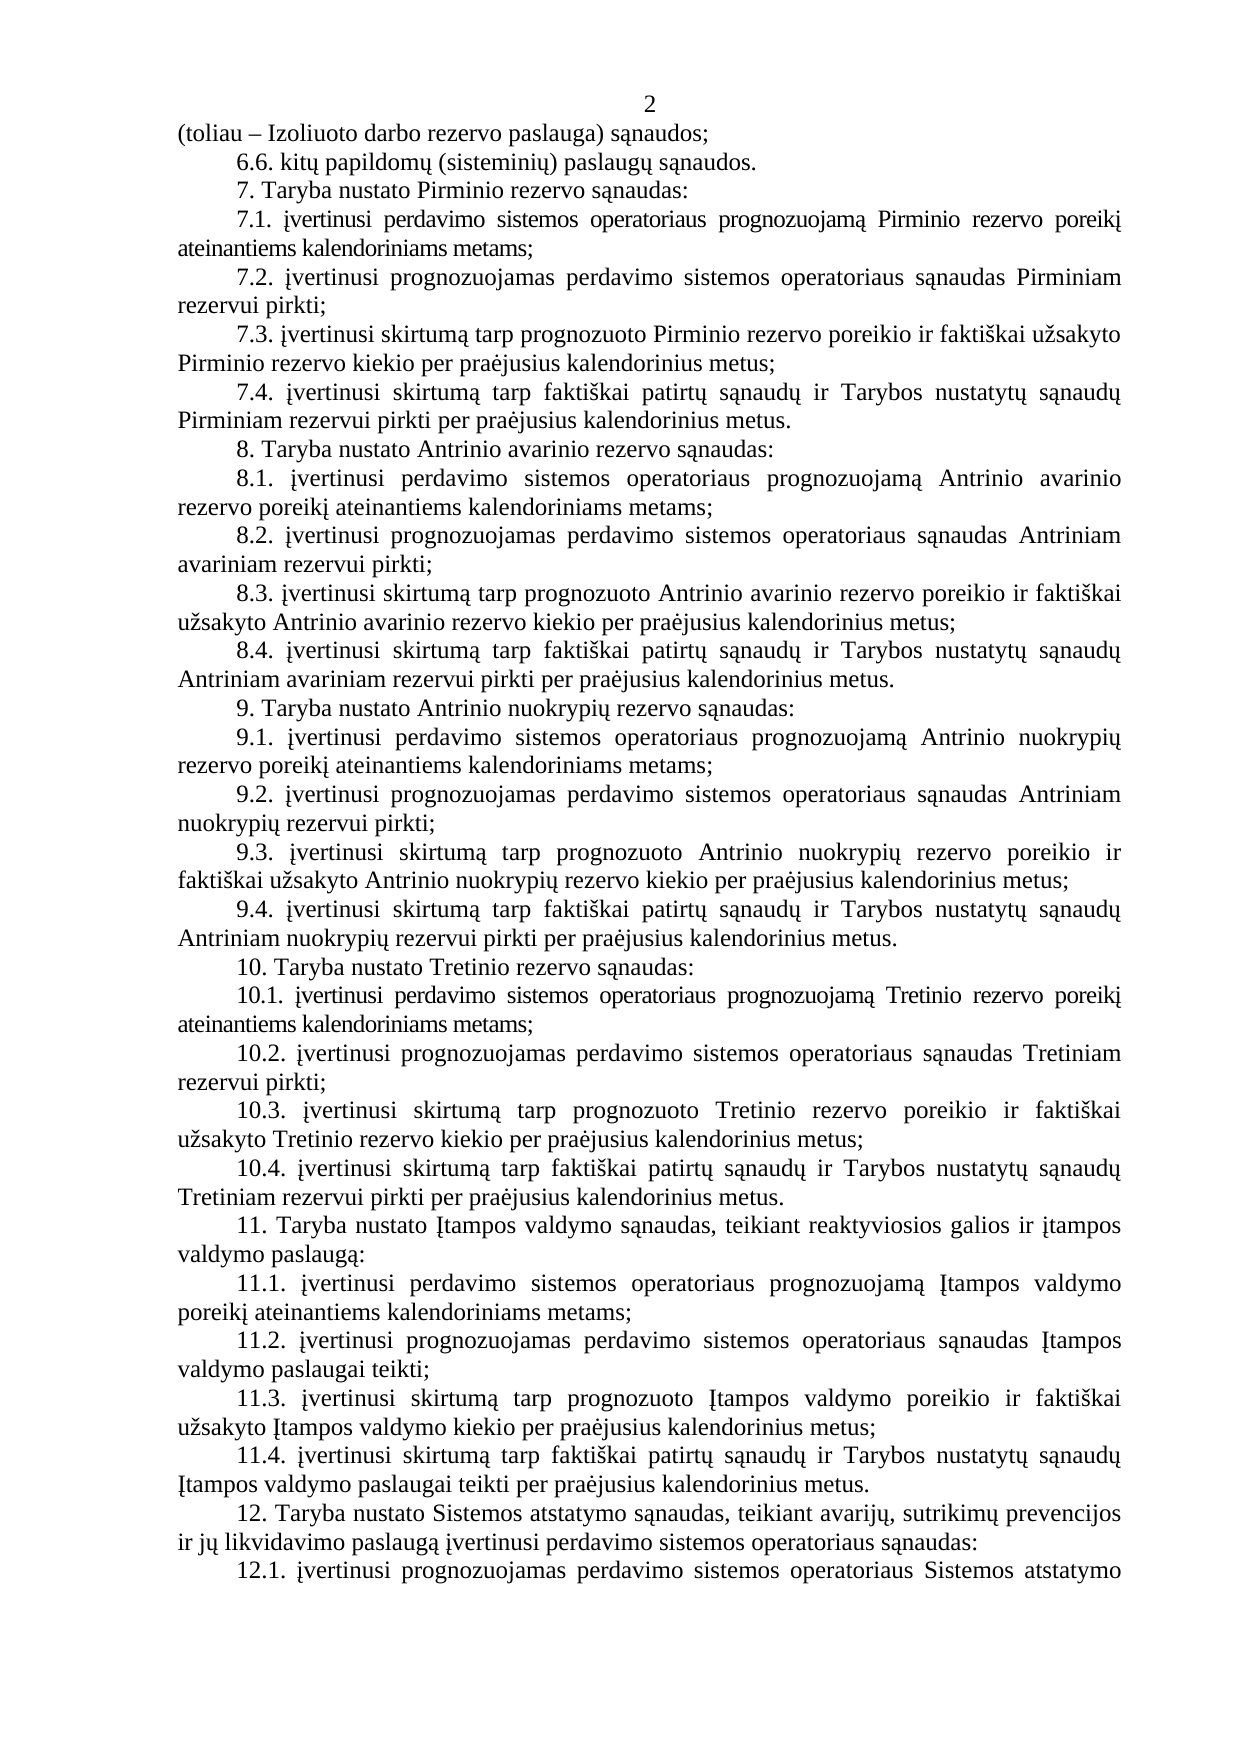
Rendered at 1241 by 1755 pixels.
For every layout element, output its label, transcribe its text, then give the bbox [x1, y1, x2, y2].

text 8.1. įvertinusi perdavimo sistemos operatoriaus prognozuojamą Antrinio avarinio rezervo poreikį ateinantiems kalendoriniams metams; [177, 463, 1122, 521]
text 12. Taryba nustato Sistemos atstatymo sąnaudas, teikiant avarijų, sutrikimų prevencijos ir jų likvidavimo paslaugą įvertinusi perdavimo sistemos operatoriaus sąnaudas: [177, 1498, 1122, 1556]
text 9.3. įvertinusi skirtumą tarp prognozuoto Antrinio nuokrypių rezervo poreikio ir faktiškai užsakyto Antrinio nuokrypių rezervo kiekio per praėjusius kalendorinius metus; [177, 837, 1122, 894]
text 10.4. įvertinusi skirtumą tarp faktiškai patirtų sąnaudų ir Tarybos nustatytų sąnaudų Tretiniam rezervui pirkti per praėjusius kalendorinius metus. [177, 1153, 1122, 1211]
text 8. Taryba nustato Antrinio avarinio rezervo sąnaudas: [177, 434, 1122, 463]
text 7.2. įvertinusi prognozuojamas perdavimo sistemos operatoriaus sąnaudas Pirminiam rezervui pirkti; [177, 262, 1122, 319]
text 9.1. įvertinusi perdavimo sistemos operatoriaus prognozuojamą Antrinio nuokrypių rezervo poreikį ateinantiems kalendoriniams metams; [177, 722, 1122, 779]
text 12.1. įvertinusi prognozuojamas perdavimo sistemos operatoriaus Sistemos atstatymo [177, 1556, 1122, 1584]
text 6.6. kitų papildomų (sisteminių) paslaugų sąnaudos. [177, 147, 1122, 176]
text 7.3. įvertinusi skirtumą tarp prognozuoto Pirminio rezervo poreikio ir faktiškai užsakyto Pirminio rezervo kiekio per praėjusius kalendorinius metus; [177, 319, 1122, 377]
text 7.4. įvertinusi skirtumą tarp faktiškai patirtų sąnaudų ir Tarybos nustatytų sąnaudų Pirminiam rezervui pirkti per praėjusius kalendorinius metus. [177, 377, 1122, 434]
text 8.4. įvertinusi skirtumą tarp faktiškai patirtų sąnaudų ir Tarybos nustatytų sąnaudų Antriniam avariniam rezervui pirkti per praėjusius kalendorinius metus. [177, 636, 1122, 693]
text (toliau – Izoliuoto darbo rezervo paslauga) sąnaudos; [177, 118, 1122, 147]
text 10. Taryba nustato Tretinio rezervo sąnaudas: [177, 952, 1122, 981]
text 8.3. įvertinusi skirtumą tarp prognozuoto Antrinio avarinio rezervo poreikio ir faktiškai užsakyto Antrinio avarinio rezervo kiekio per praėjusius kalendorinius metus; [177, 578, 1122, 636]
text 9.2. įvertinusi prognozuojamas perdavimo sistemos operatoriaus sąnaudas Antriniam nuokrypių rezervui pirkti; [177, 779, 1122, 837]
text 10.3. įvertinusi skirtumą tarp prognozuoto Tretinio rezervo poreikio ir faktiškai užsakyto Tretinio rezervo kiekio per praėjusius kalendorinius metus; [177, 1096, 1122, 1153]
text 11.1. įvertinusi perdavimo sistemos operatoriaus prognozuojamą Įtampos valdymo poreikį ateinantiems kalendoriniams metams; [177, 1268, 1122, 1326]
text 7. Taryba nustato Pirminio rezervo sąnaudas: [177, 176, 1122, 204]
text 9.4. įvertinusi skirtumą tarp faktiškai patirtų sąnaudų ir Tarybos nustatytų sąnaudų Antriniam nuokrypių rezervui pirkti per praėjusius kalendorinius metus. [177, 894, 1122, 952]
text 11. Taryba nustato Įtampos valdymo sąnaudas, teikiant reaktyviosios galios ir įtampos valdymo paslaugą: [177, 1211, 1122, 1268]
text 11.4. įvertinusi skirtumą tarp faktiškai patirtų sąnaudų ir Tarybos nustatytų sąnaudų Įtampos valdymo paslaugai teikti per praėjusius kalendorinius metus. [177, 1441, 1122, 1498]
text 11.2. įvertinusi prognozuojamas perdavimo sistemos operatoriaus sąnaudas Įtampos valdymo paslaugai teikti; [177, 1326, 1122, 1383]
text 7.1. įvertinusi perdavimo sistemos operatoriaus prognozuojamą Pirminio rezervo poreikį ateinantiems kalendoriniams metams; [177, 204, 1122, 262]
text 8.2. įvertinusi prognozuojamas perdavimo sistemos operatoriaus sąnaudas Antriniam avariniam rezervui pirkti; [177, 521, 1122, 578]
text 10.2. įvertinusi prognozuojamas perdavimo sistemos operatoriaus sąnaudas Tretiniam rezervui pirkti; [177, 1038, 1122, 1096]
text 11.3. įvertinusi skirtumą tarp prognozuoto Įtampos valdymo poreikio ir faktiškai užsakyto Įtampos valdymo kiekio per praėjusius kalendorinius metus; [177, 1383, 1122, 1441]
text 10.1. įvertinusi perdavimo sistemos operatoriaus prognozuojamą Tretinio rezervo poreikį ateinantiems kalendoriniams metams; [177, 981, 1122, 1038]
text 9. Taryba nustato Antrinio nuokrypių rezervo sąnaudas: [177, 693, 1122, 722]
